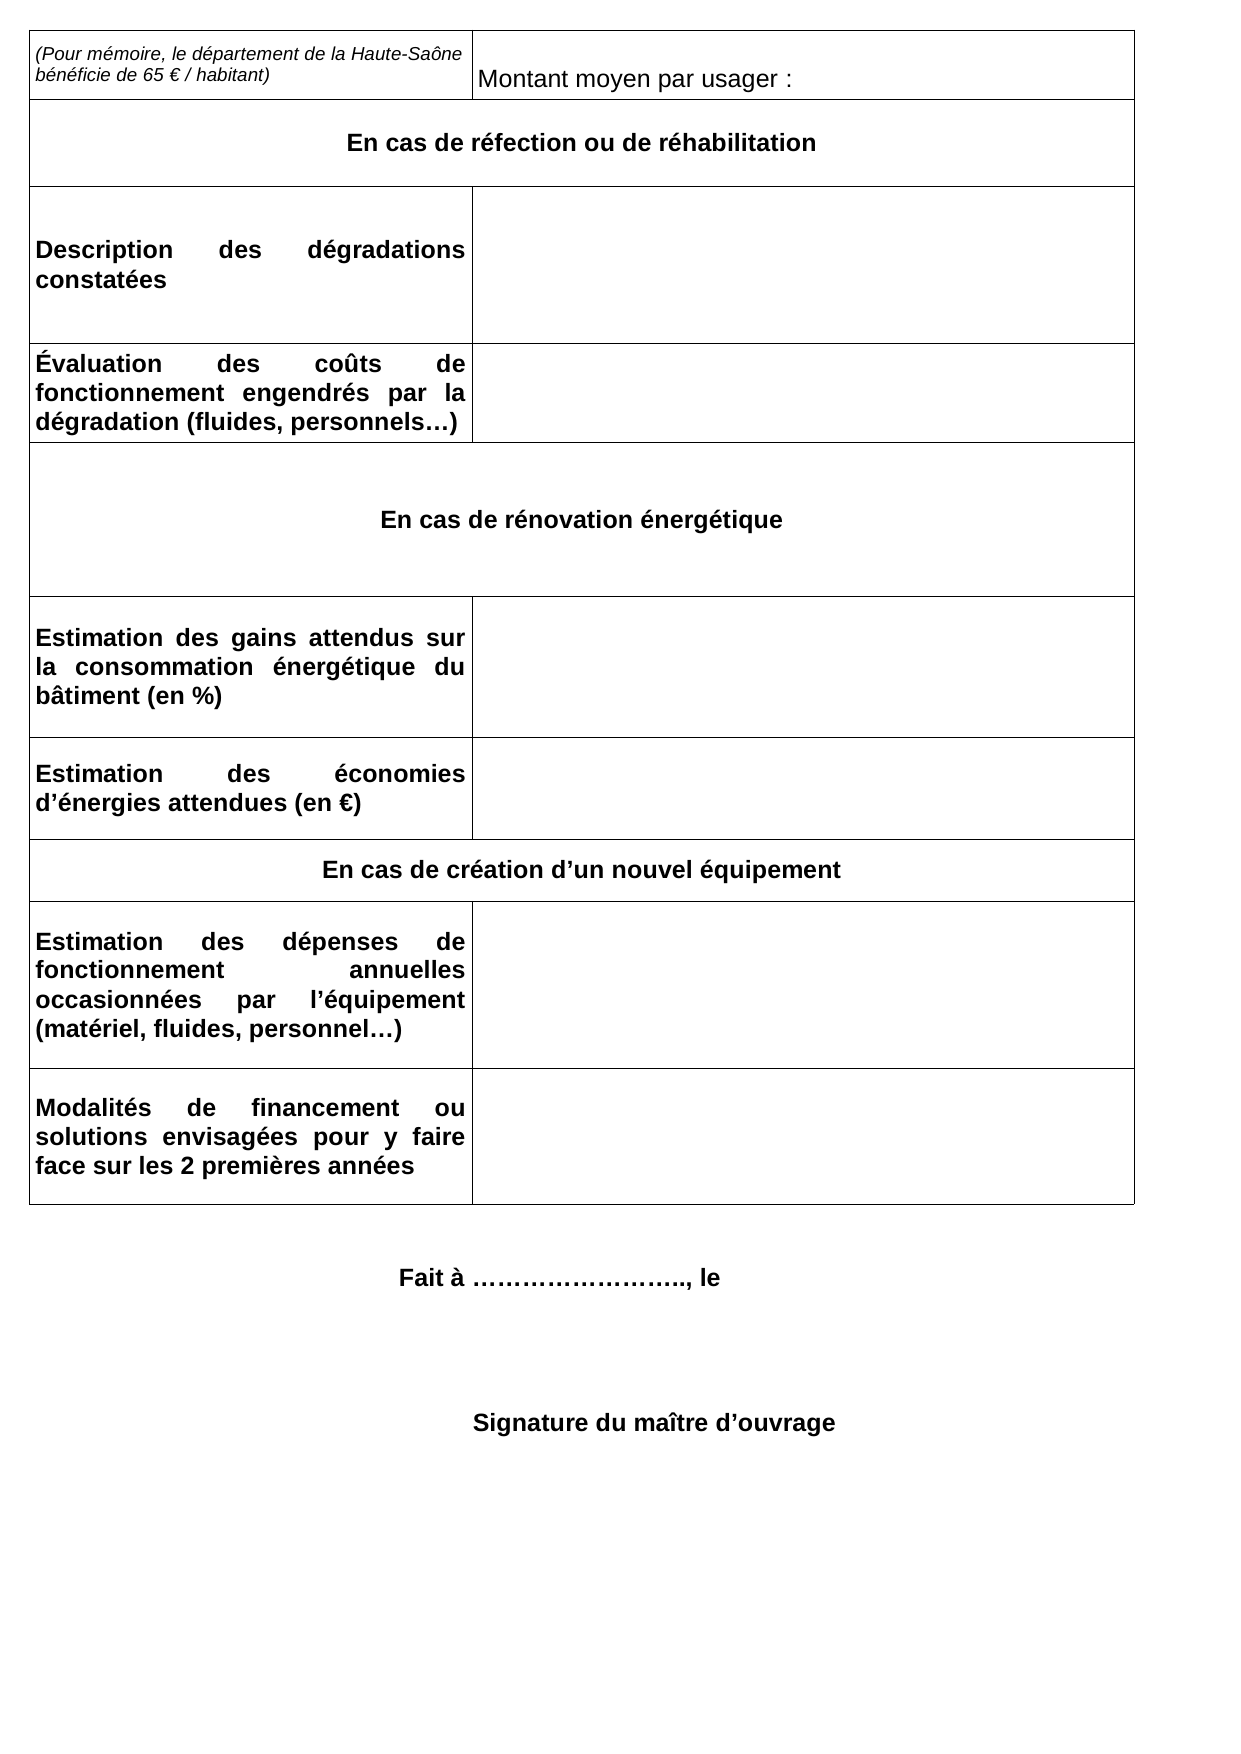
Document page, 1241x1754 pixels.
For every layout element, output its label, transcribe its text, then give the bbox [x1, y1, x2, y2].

table_cell [473, 902, 1134, 1068]
table_cell (Pour mémoire, le département de la Haute-Saône bénéficie de 65 € / habitant) [30, 31, 472, 99]
table_cell Montant moyen par usager : [473, 31, 1134, 99]
table_cell [473, 597, 1134, 737]
table_cell Estimation des dépenses de fonctionnement annuelles occasionnées par l’équipement (matériel, fluides, personnel…) [30, 902, 472, 1068]
table_cell [473, 187, 1134, 343]
table_cell [473, 344, 1134, 442]
table_cell [473, 1069, 1134, 1204]
table_cell [473, 738, 1134, 838]
table_cell Modalités de financement ou solutions envisagées pour y faire face sur les 2 premières années [30, 1069, 472, 1204]
text Fait à …………………….., le [29, 1262, 1211, 1291]
table_cell En cas de réfection ou de réhabilitation [30, 100, 1134, 186]
table_cell En cas de création d’un nouvel équipement [30, 840, 1134, 901]
table_cell Estimation des économies d’énergies attendues (en €) [30, 738, 472, 838]
table_cell Estimation des gains attendus sur la consommation énergétique du bâtiment (en %) [30, 597, 472, 737]
table_cell Description des dégradations constatées [30, 187, 472, 343]
text Signature du maître d’ouvrage [29, 1408, 1211, 1437]
table_cell En cas de rénovation énergétique [30, 443, 1134, 596]
table_cell Évaluation des coûts de fonctionnement engendrés par la dégradation (fluides, personnels…) [30, 344, 472, 442]
